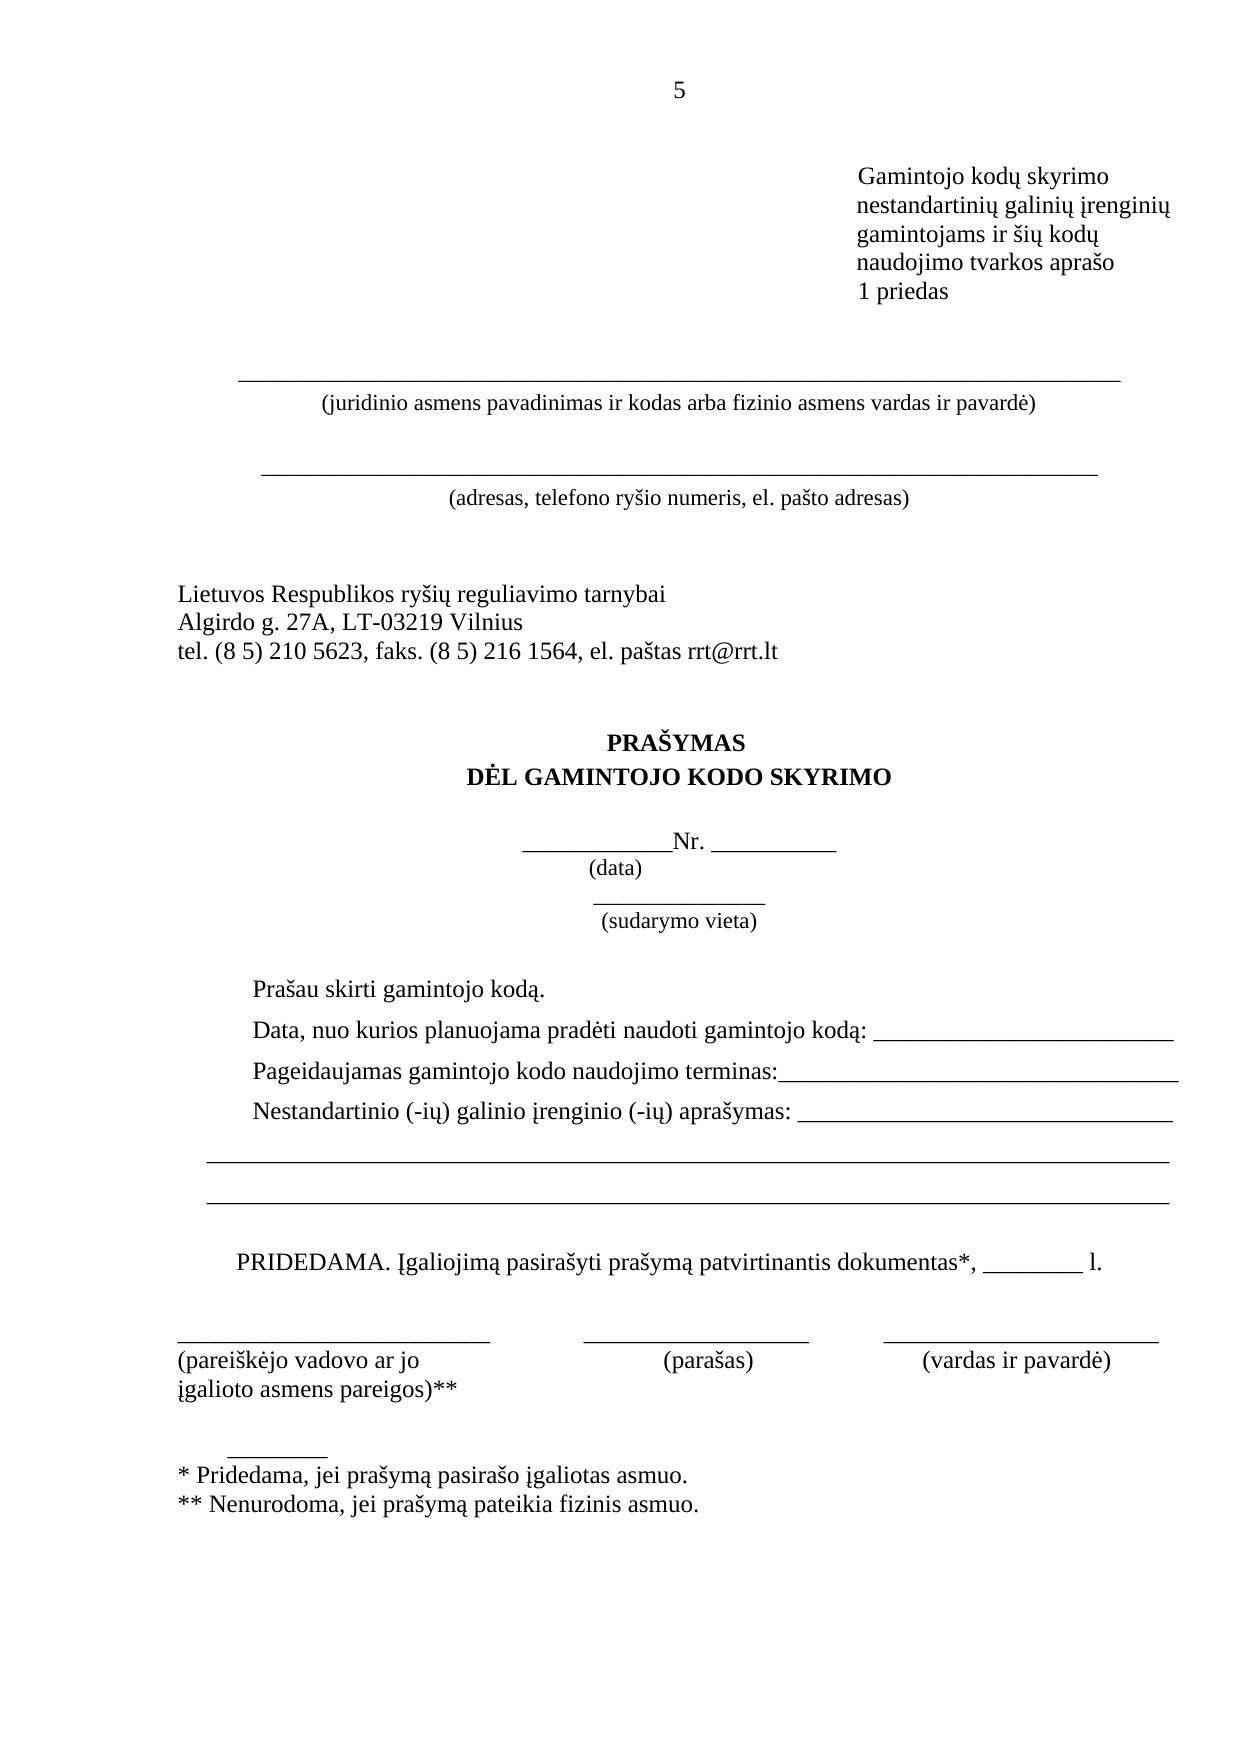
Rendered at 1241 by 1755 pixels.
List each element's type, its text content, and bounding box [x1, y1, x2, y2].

text _________________________ __________________ ______________________ [177, 1317, 1181, 1346]
text _________________________________________________________________________ [177, 452, 1181, 479]
text _____________________________________________________________________________ [207, 1178, 1181, 1207]
text įgalioto asmens pareigos)** [177, 1374, 1181, 1403]
text tel. (8 5) 210 5623, faks. (8 5) 216 1564, el. paštas rrt@rrt.lt [177, 636, 1181, 665]
text 1 priedas [856, 276, 1181, 305]
text (pareiškėjo vadovo ar jo (parašas) (vardas ir pavardė) [177, 1346, 1181, 1374]
text (juridinio asmens pavadinimas ir kodas arba fizinio asmens vardas ir pavardė) [177, 389, 1181, 416]
text (adresas, telefono ryšio numeris, el. pašto adresas) [177, 484, 1181, 510]
text _____________________________________________________________________________ [207, 1137, 1181, 1166]
text (data) [177, 854, 1181, 881]
text Algirdo g. 27A, LT-03219 Vilnius [177, 607, 1181, 636]
text PRAŠYMAS [177, 728, 1181, 757]
text * Pridedama, jei prašymą pasirašo įgaliotas asmuo. [177, 1461, 1181, 1489]
text ________ [177, 1432, 1181, 1461]
text Data, nuo kurios planuojama pradėti naudoti gamintojo kodą: ________________________ [207, 1015, 1181, 1044]
text Gamintojo kodų skyrimo nestandartinių galinių įrenginių gamintojams ir šių kodų naudojimo tvarkos aprašo [856, 161, 1181, 276]
text _____________________________________________________________________________ [177, 358, 1181, 384]
text Pageidaujamas gamintojo kodo naudojimo terminas:________________________________ [207, 1056, 1181, 1084]
text PRIDEDAMA. Įgaliojimą pasirašyti prašymą patvirtinantis dokumentas*, ________ l. [177, 1247, 1181, 1276]
text (sudarymo vieta) [177, 907, 1181, 933]
text Lietuvos Respublikos ryšių reguliavimo tarnybai [177, 579, 1181, 607]
text ____________Nr. __________ [177, 826, 1181, 854]
text ** Nenurodoma, jei prašymą pateikia fizinis asmuo. [177, 1489, 1181, 1518]
text Prašau skirti gamintojo kodą. [207, 974, 1181, 1003]
text DĖL GAMINTOJO KODO SKYRIMO [177, 762, 1181, 791]
text _______________ [177, 881, 1181, 907]
text Nestandartinio (-ių) galinio įrenginio (-ių) aprašymas: ______________________________ [207, 1096, 1181, 1125]
